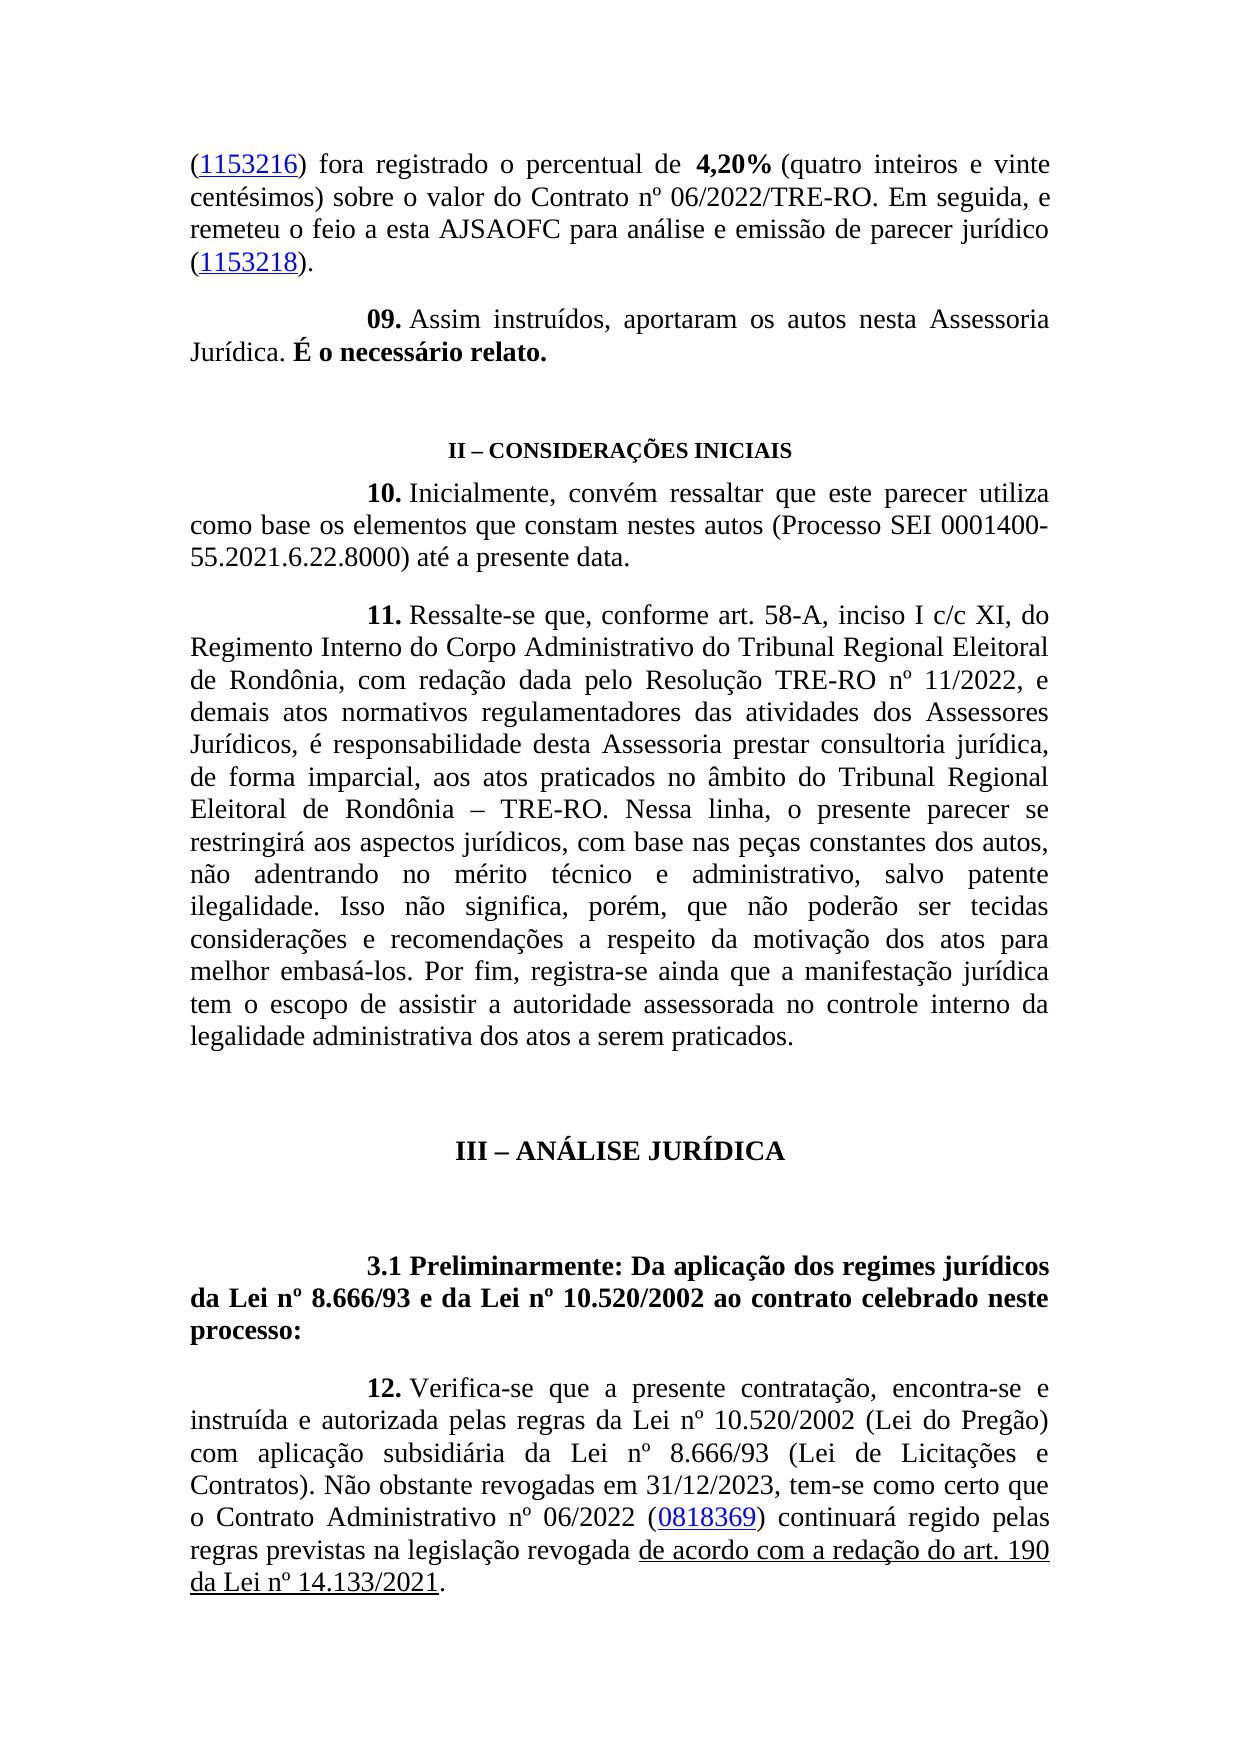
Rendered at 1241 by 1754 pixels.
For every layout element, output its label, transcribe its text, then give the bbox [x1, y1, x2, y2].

text 3.1 Preliminarmente: Da aplicação dos regimes jurídicos da Lei nº 8.666/93 e da Lei nº 10.520/2002 ao contrato celebrado neste processo: [190, 1249, 1051, 1346]
text II – CONSIDERAÇÕES INICIAIS [183, 437, 1057, 463]
text 10. Inicialmente, convém ressaltar que este parecer utiliza como base os elementos que constam nestes autos (Processo SEI 0001400-55.2021.6.22.8000) até a presente data. [190, 476, 1051, 573]
text (1153216) fora registrado o percentual de 4,20% (quatro inteiros e vinte centésimos) sobre o valor do Contrato nº 06/2022/TRE-RO. Em seguida, e remeteu o feio a esta AJSAOFC para análise e emissão de parecer jurídico (1153218). [190, 148, 1051, 277]
text 09. Assim instruídos, aportaram os autos nesta Assessoria Jurídica. É o necessário relato. [190, 302, 1051, 367]
text 11. Ressalte-se que, conforme art. 58-A, inciso I c/c XI, do Regimento Interno do Corpo Administrativo do Tribunal Regional Eleitoral de Rondônia, com redação dada pelo Resolução TRE-RO nº 11/2022, e demais atos normativos regulamentadores das atividades dos Assessores Jurídicos, é responsabilidade desta Assessoria prestar consultoria jurídica, de forma imparcial, aos atos praticados no âmbito do Tribunal Regional Eleitoral de Rondônia – TRE-RO. Nessa linha, o presente parecer se restringirá aos aspectos jurídicos, com base nas peças constantes dos autos, não adentrando no mérito técnico e administrativo, salvo patente ilegalidade. Isso não significa, porém, que não poderão ser tecidas considerações e recomendações a respeito da motivação dos atos para melhor embasá-los. Por fim, registra-se ainda que a manifestação jurídica tem o escopo de assistir a autoridade assessorada no controle interno da legalidade administrativa dos atos a serem praticados. [190, 598, 1051, 1051]
text III – ANÁLISE JURÍDICA [190, 1134, 1051, 1166]
text 12. Verifica-se que a presente contratação, encontra-se e instruída e autorizada pelas regras da Lei nº 10.520/2002 (Lei do Pregão) com aplicação subsidiária da Lei nº 8.666/93 (Lei de Licitações e Contratos). Não obstante revogadas em 31/12/2023, tem-se como certo que o Contrato Administrativo nº 06/2022 (0818369) continuará regido pelas regras previstas na legislação revogada de acordo com a redação do art. 190 da Lei nº 14.133/2021. [190, 1371, 1051, 1598]
